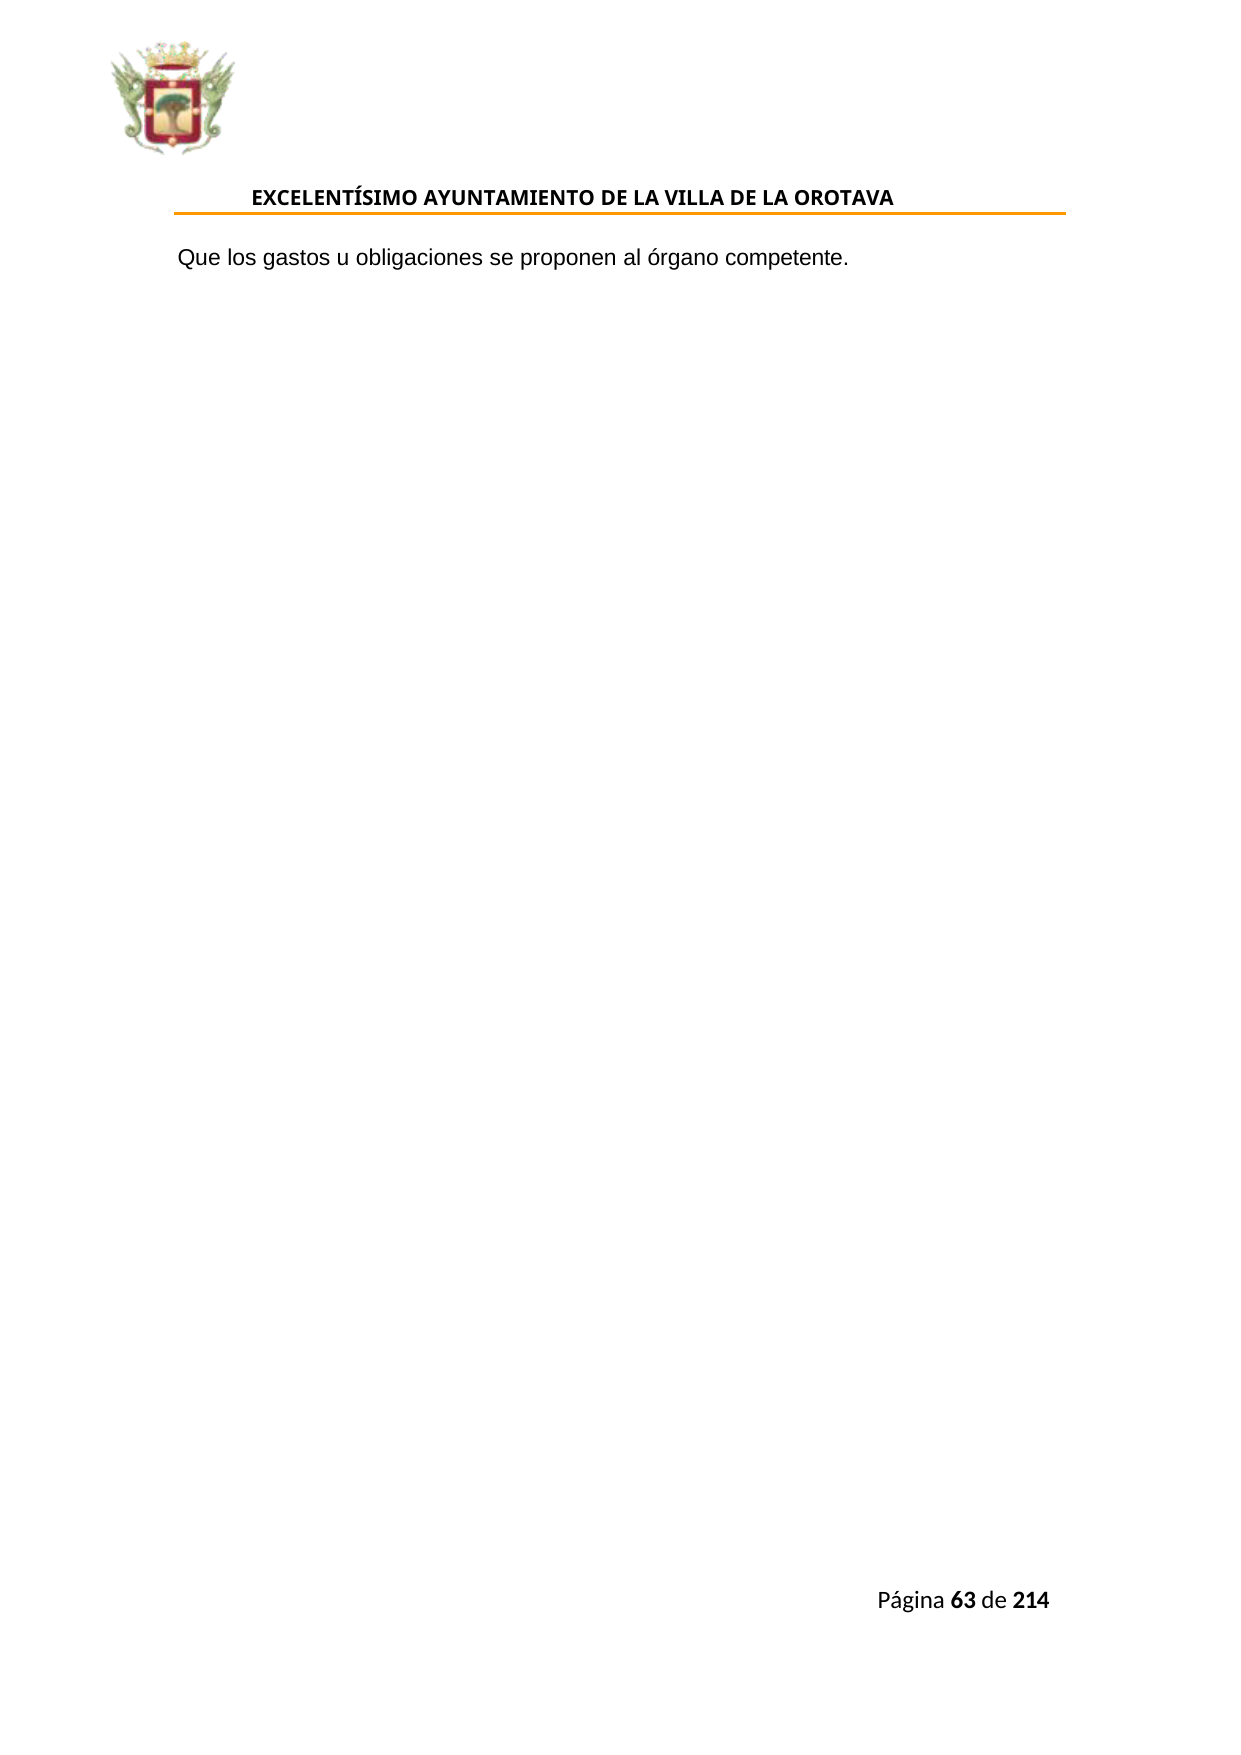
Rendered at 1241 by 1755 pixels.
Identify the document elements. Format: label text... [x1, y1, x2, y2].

text Que los gastos u obligaciones se proponen al órgano competente. [177, 244, 1078, 270]
